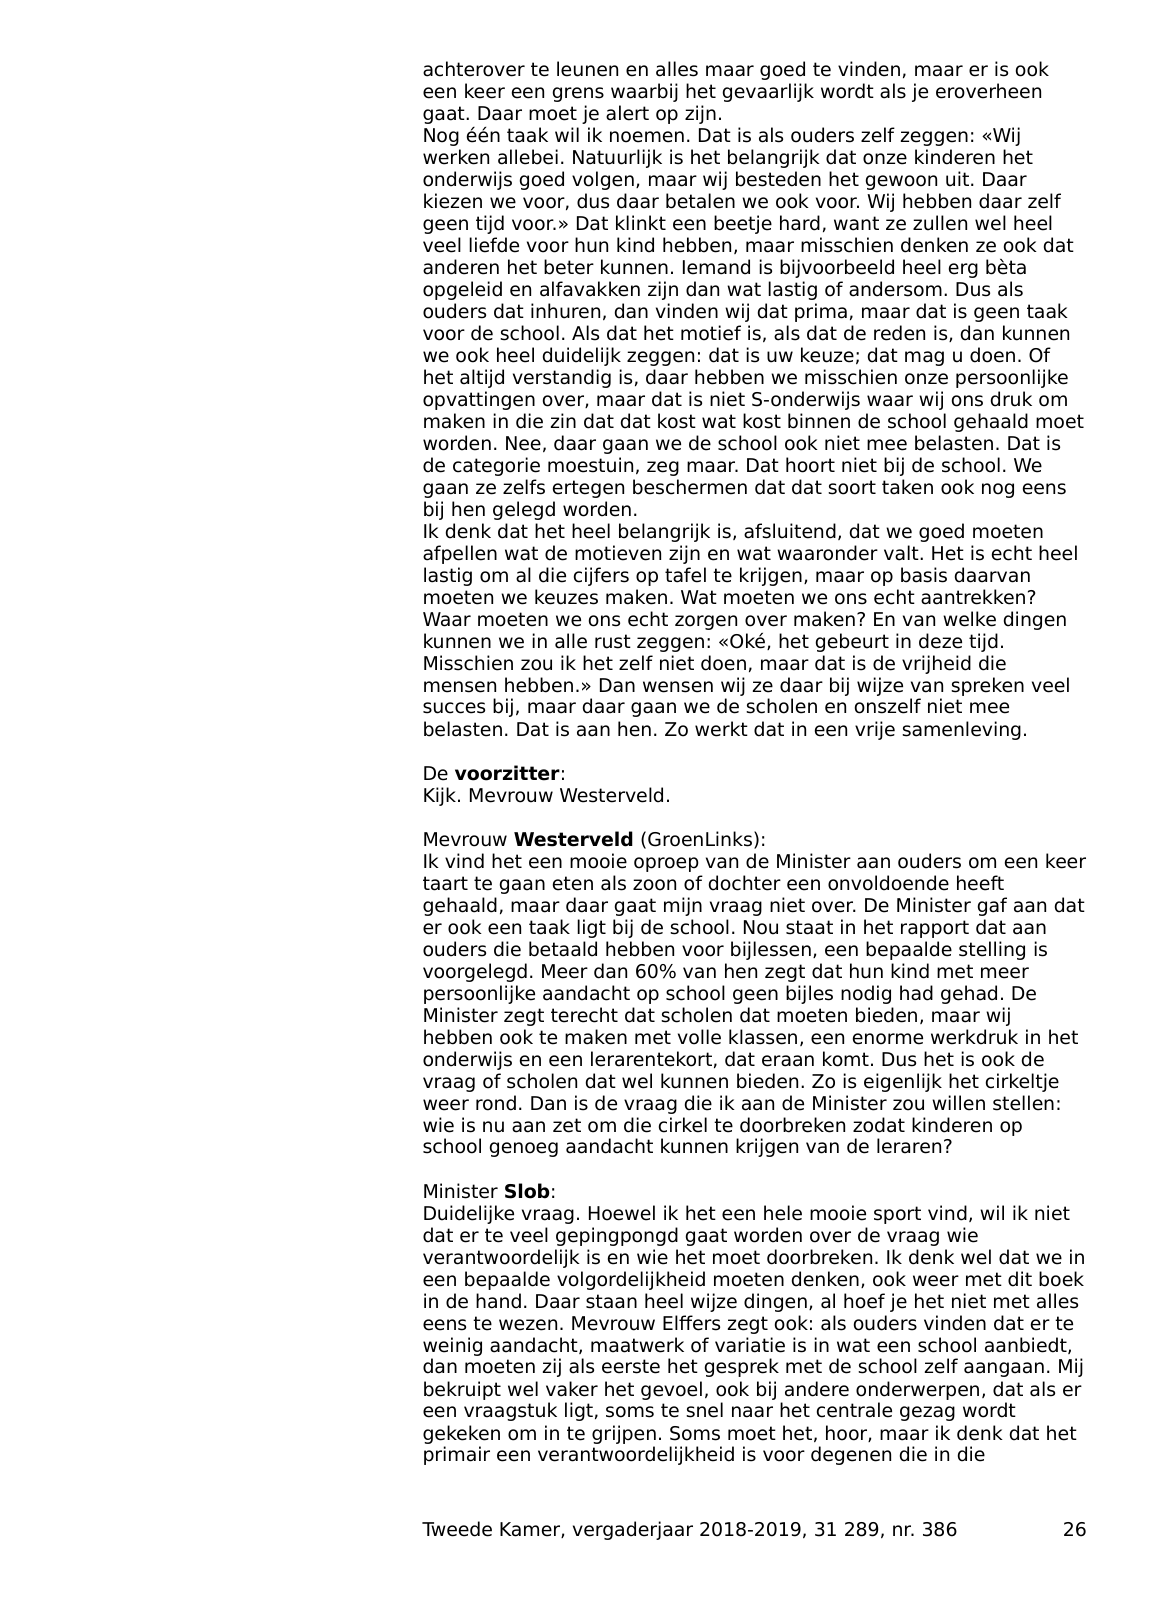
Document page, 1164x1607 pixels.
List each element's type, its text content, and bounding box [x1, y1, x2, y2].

text Mevrouw Westerveld (GroenLinks): [422, 829, 1087, 851]
text achterover te leunen en alles maar goed te vinden, maar er is ook een keer een grens waarbij het gevaarlijk wordt als je eroverheen gaat. Daar moet je alert op zijn. [422, 59, 1087, 125]
text De voorzitter: [422, 763, 1087, 784]
text Ik denk dat het heel belangrijk is, afsluitend, dat we goed moeten afpellen wat de motieven zijn en wat waaronder valt. Het is echt heel lastig om al die cijfers op tafel te krijgen, maar op basis daarvan moeten we keuzes maken. Wat moeten we ons echt aantrekken? Waar moeten we ons echt zorgen over maken? En van welke dingen kunnen we in alle rust zeggen: «Oké, het gebeurt in deze tijd. Misschien zou ik het zelf niet doen, maar dat is de vrijheid die mensen hebben.» Dan wensen wij ze daar bij wijze van spreken veel succes bij, maar daar gaan we de scholen en onszelf niet mee belasten. Dat is aan hen. Zo werkt dat in een vrije samenleving. [422, 521, 1087, 740]
text Minister Slob: [422, 1181, 1087, 1203]
text Duidelijke vraag. Hoewel ik het een hele mooie sport vind, wil ik niet dat er te veel gepingpongd gaat worden over de vraag wie verantwoordelijk is en wie het moet doorbreken. Ik denk wel dat we in een bepaalde volgordelijkheid moeten denken, ook weer met dit boek in de hand. Daar staan heel wijze dingen, al hoef je het niet met alles eens te wezen. Mevrouw Elffers zegt ook: als ouders vinden dat er te weinig aandacht, maatwerk of variatie is in wat een school aanbiedt, dan moeten zij als eerste het gesprek met de school zelf aangaan. Mij bekruipt wel vaker het gevoel, ook bij andere onderwerpen, dat als er een vraagstuk ligt, soms te snel naar het centrale gezag wordt gekeken om in te grijpen. Soms moet het, hoor, maar ik denk dat het primair een verantwoordelijkheid is voor degenen die in die [422, 1203, 1087, 1466]
text Nog één taak wil ik noemen. Dat is als ouders zelf zeggen: «Wij werken allebei. Natuurlijk is het belangrijk dat onze kinderen het onderwijs goed volgen, maar wij besteden het gewoon uit. Daar kiezen we voor, dus daar betalen we ook voor. Wij hebben daar zelf geen tijd voor.» Dat klinkt een beetje hard, want ze zullen wel heel veel liefde voor hun kind hebben, maar misschien denken ze ook dat anderen het beter kunnen. Iemand is bijvoorbeeld heel erg bèta opgeleid en alfavakken zijn dan wat lastig of andersom. Dus als ouders dat inhuren, dan vinden wij dat prima, maar dat is geen taak voor de school. Als dat het motief is, als dat de reden is, dan kunnen we ook heel duidelijk zeggen: dat is uw keuze; dat mag u doen. Of het altijd verstandig is, daar hebben we misschien onze persoonlijke opvattingen over, maar dat is niet S-onderwijs waar wij ons druk om maken in die zin dat dat kost wat kost binnen de school gehaald moet worden. Nee, daar gaan we de school ook niet mee belasten. Dat is de categorie moestuin, zeg maar. Dat hoort niet bij de school. We gaan ze zelfs ertegen beschermen dat dat soort taken ook nog eens bij hen gelegd worden. [422, 125, 1087, 521]
text Kijk. Mevrouw Westerveld. [422, 784, 1087, 807]
text Ik vind het een mooie oproep van de Minister aan ouders om een keer taart te gaan eten als zoon of dochter een onvoldoende heeft gehaald, maar daar gaat mijn vraag niet over. De Minister gaf aan dat er ook een taak ligt bij de school. Nou staat in het rapport dat aan ouders die betaald hebben voor bijlessen, een bepaalde stelling is voorgelegd. Meer dan 60% van hen zegt dat hun kind met meer persoonlijke aandacht op school geen bijles nodig had gehad. De Minister zegt terecht dat scholen dat moeten bieden, maar wij hebben ook te maken met volle klassen, een enorme werkdruk in het onderwijs en een lerarentekort, dat eraan komt. Dus het is ook de vraag of scholen dat wel kunnen bieden. Zo is eigenlijk het cirkeltje weer rond. Dan is de vraag die ik aan de Minister zou willen stellen: wie is nu aan zet om die cirkel te doorbreken zodat kinderen op school genoeg aandacht kunnen krijgen van de leraren? [422, 851, 1087, 1158]
